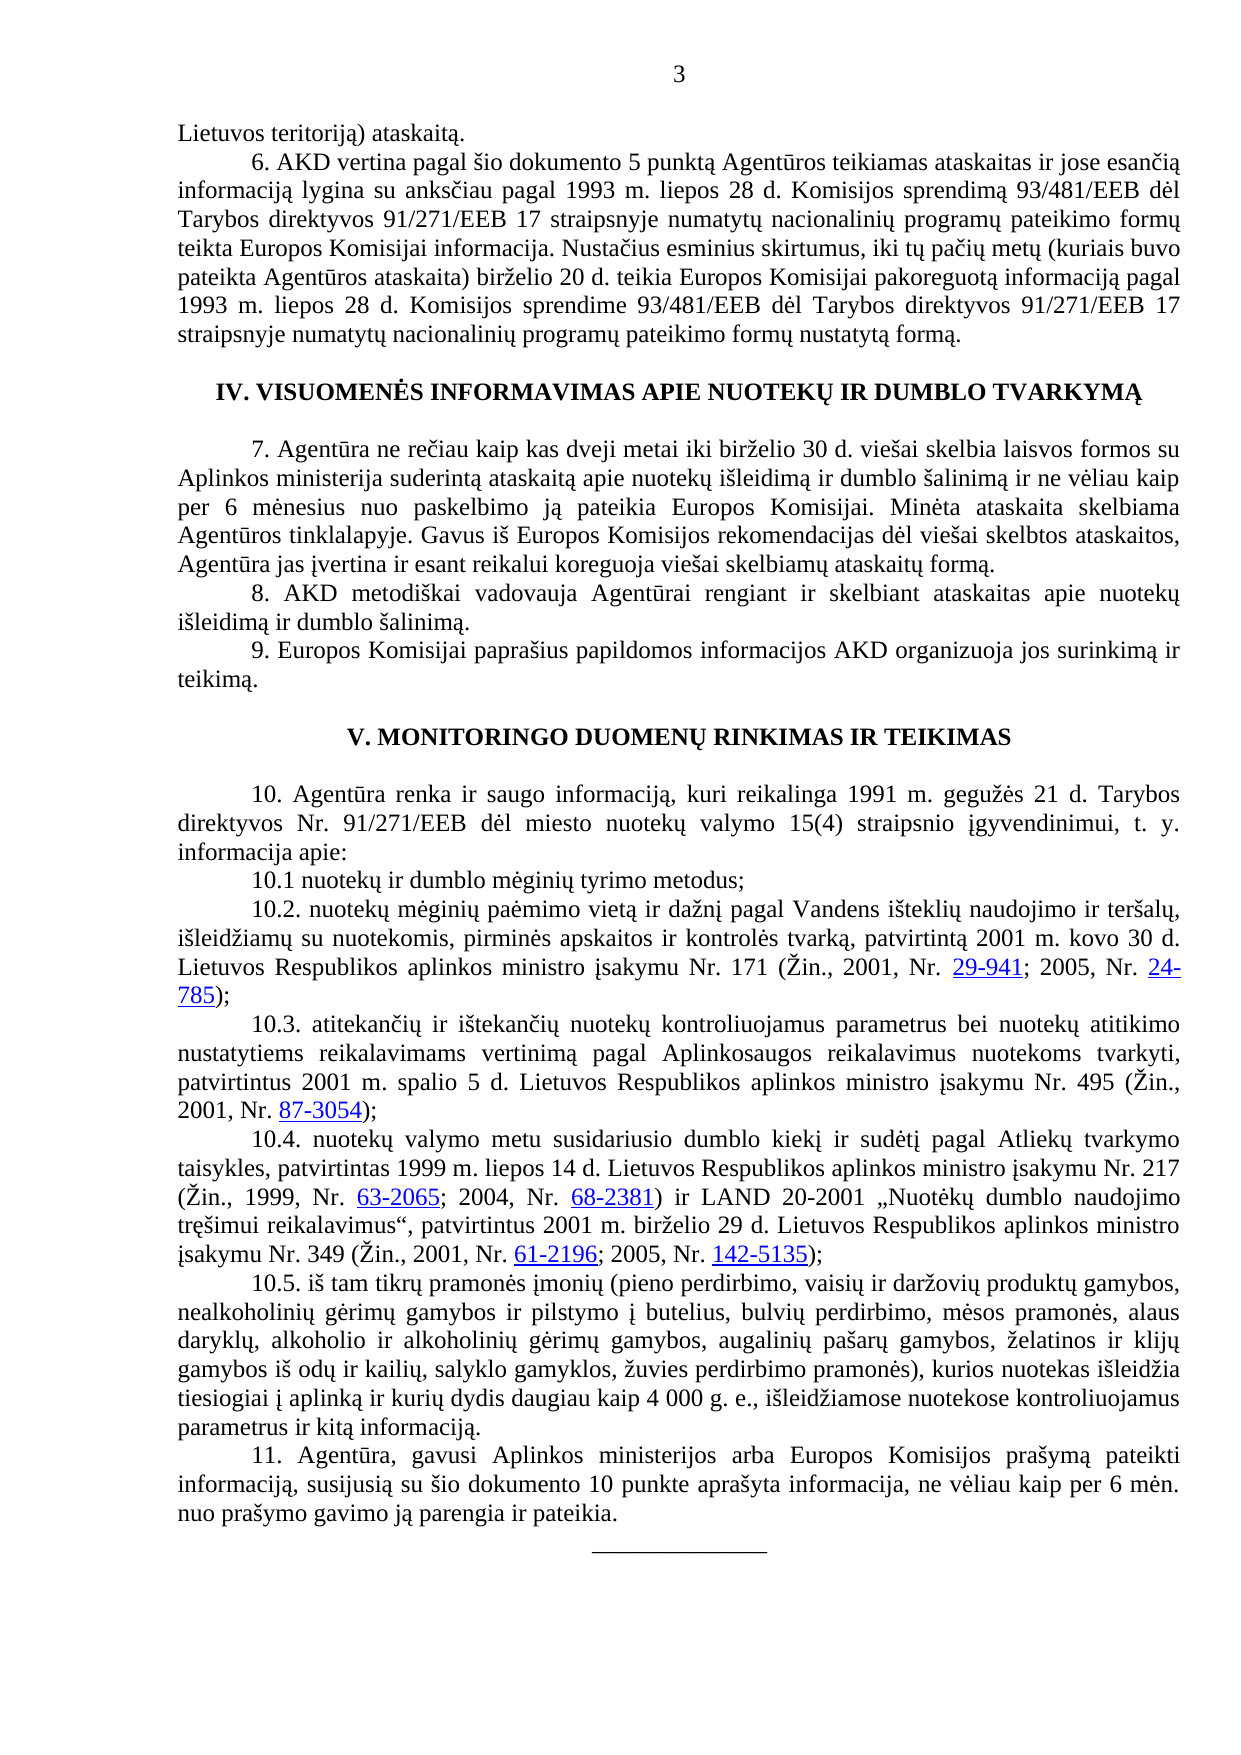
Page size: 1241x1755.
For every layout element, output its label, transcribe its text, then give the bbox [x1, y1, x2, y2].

text 10.4. nuotekų valymo metu susidariusio dumblo kiekį ir sudėtį pagal Atliekų tvarkymo taisykles, patvirtintas 1999 m. liepos 14 d. Lietuvos Respublikos aplinkos ministro įsakymu Nr. 217 (Žin., 1999, Nr. 63-2065; 2004, Nr. 68-2381) ir LAND 20-2001 „Nuotėkų dumblo naudojimo tręšimui reikalavimus“, patvirtintus 2001 m. birželio 29 d. Lietuvos Respublikos aplinkos ministro įsakymu Nr. 349 (Žin., 2001, Nr. 61-2196; 2005, Nr. 142-5135); [177, 1124, 1181, 1268]
text 10.3. atitekančių ir ištekančių nuotekų kontroliuojamus parametrus bei nuotekų atitikimo nustatytiems reikalavimams vertinimą pagal Aplinkosaugos reikalavimus nuotekoms tvarkyti, patvirtintus 2001 m. spalio 5 d. Lietuvos Respublikos aplinkos ministro įsakymu Nr. 495 (Žin., 2001, Nr. 87-3054); [177, 1009, 1181, 1124]
text 8. AKD metodiškai vadovauja Agentūrai rengiant ir skelbiant ataskaitas apie nuotekų išleidimą ir dumblo šalinimą. [177, 578, 1181, 636]
text 11. Agentūra, gavusi Aplinkos ministerijos arba Europos Komisijos prašymą pateikti informaciją, susijusią su šio dokumento 10 punkte aprašyta informacija, ne vėliau kaip per 6 mėn. nuo prašymo gavimo ją parengia ir pateikia. [177, 1441, 1181, 1527]
text Lietuvos teritoriją) ataskaitą. [177, 118, 1181, 147]
text 10.1 nuotekų ir dumblo mėginių tyrimo metodus; [177, 866, 1181, 894]
text 6. AKD vertina pagal šio dokumento 5 punktą Agentūros teikiamas ataskaitas ir jose esančią informaciją lygina su anksčiau pagal 1993 m. liepos 28 d. Komisijos sprendimą 93/481/EEB dėl Tarybos direktyvos 91/271/EEB 17 straipsnyje numatytų nacionalinių programų pateikimo formų teikta Europos Komisijai informacija. Nustačius esminius skirtumus, iki tų pačių metų (kuriais buvo pateikta Agentūros ataskaita) birželio 20 d. teikia Europos Komisijai pakoreguotą informaciją pagal 1993 m. liepos 28 d. Komisijos sprendime 93/481/EEB dėl Tarybos direktyvos 91/271/EEB 17 straipsnyje numatytų nacionalinių programų pateikimo formų nustatytą formą. [177, 147, 1181, 348]
text 9. Europos Komisijai paprašius papildomos informacijos AKD organizuoja jos surinkimą ir teikimą. [177, 636, 1181, 693]
text 7. Agentūra ne rečiau kaip kas dveji metai iki birželio 30 d. viešai skelbia laisvos formos su Aplinkos ministerija suderintą ataskaitą apie nuotekų išleidimą ir dumblo šalinimą ir ne vėliau kaip per 6 mėnesius nuo paskelbimo ją pateikia Europos Komisijai. Minėta ataskaita skelbiama Agentūros tinklalapyje. Gavus iš Europos Komisijos rekomendacijas dėl viešai skelbtos ataskaitos, Agentūra jas įvertina ir esant reikalui koreguoja viešai skelbiamų ataskaitų formą. [177, 434, 1181, 578]
text V. MONITORINGO DUOMENŲ RINKIMAS IR TEIKIMAS [177, 722, 1181, 751]
text 10. Agentūra renka ir saugo informaciją, kuri reikalinga 1991 m. gegužės 21 d. Tarybos direktyvos Nr. 91/271/EEB dėl miesto nuotekų valymo 15(4) straipsnio įgyvendinimui, t. y. informacija apie: [177, 779, 1181, 866]
text IV. VISUOMENĖS INFORMAVIMAS APIE NUOTEKŲ IR DUMBLO TVARKYMĄ [177, 377, 1181, 406]
text 10.2. nuotekų mėginių paėmimo vietą ir dažnį pagal Vandens išteklių naudojimo ir teršalų, išleidžiamų su nuotekomis, pirminės apskaitos ir kontrolės tvarką, patvirtintą 2001 m. kovo 30 d. Lietuvos Respublikos aplinkos ministro įsakymu Nr. 171 (Žin., 2001, Nr. 29-941; 2005, Nr. 24-785); [177, 894, 1181, 1009]
text 10.5. iš tam tikrų pramonės įmonių (pieno perdirbimo, vaisių ir daržovių produktų gamybos, nealkoholinių gėrimų gamybos ir pilstymo į butelius, bulvių perdirbimo, mėsos pramonės, alaus daryklų, alkoholio ir alkoholinių gėrimų gamybos, augalinių pašarų gamybos, želatinos ir klijų gamybos iš odų ir kailių, salyklo gamyklos, žuvies perdirbimo pramonės), kurios nuotekas išleidžia tiesiogiai į aplinką ir kurių dydis daugiau kaip 4 000 g. e., išleidžiamose nuotekose kontroliuojamus parametrus ir kitą informaciją. [177, 1268, 1181, 1441]
text ______________ [177, 1527, 1181, 1556]
